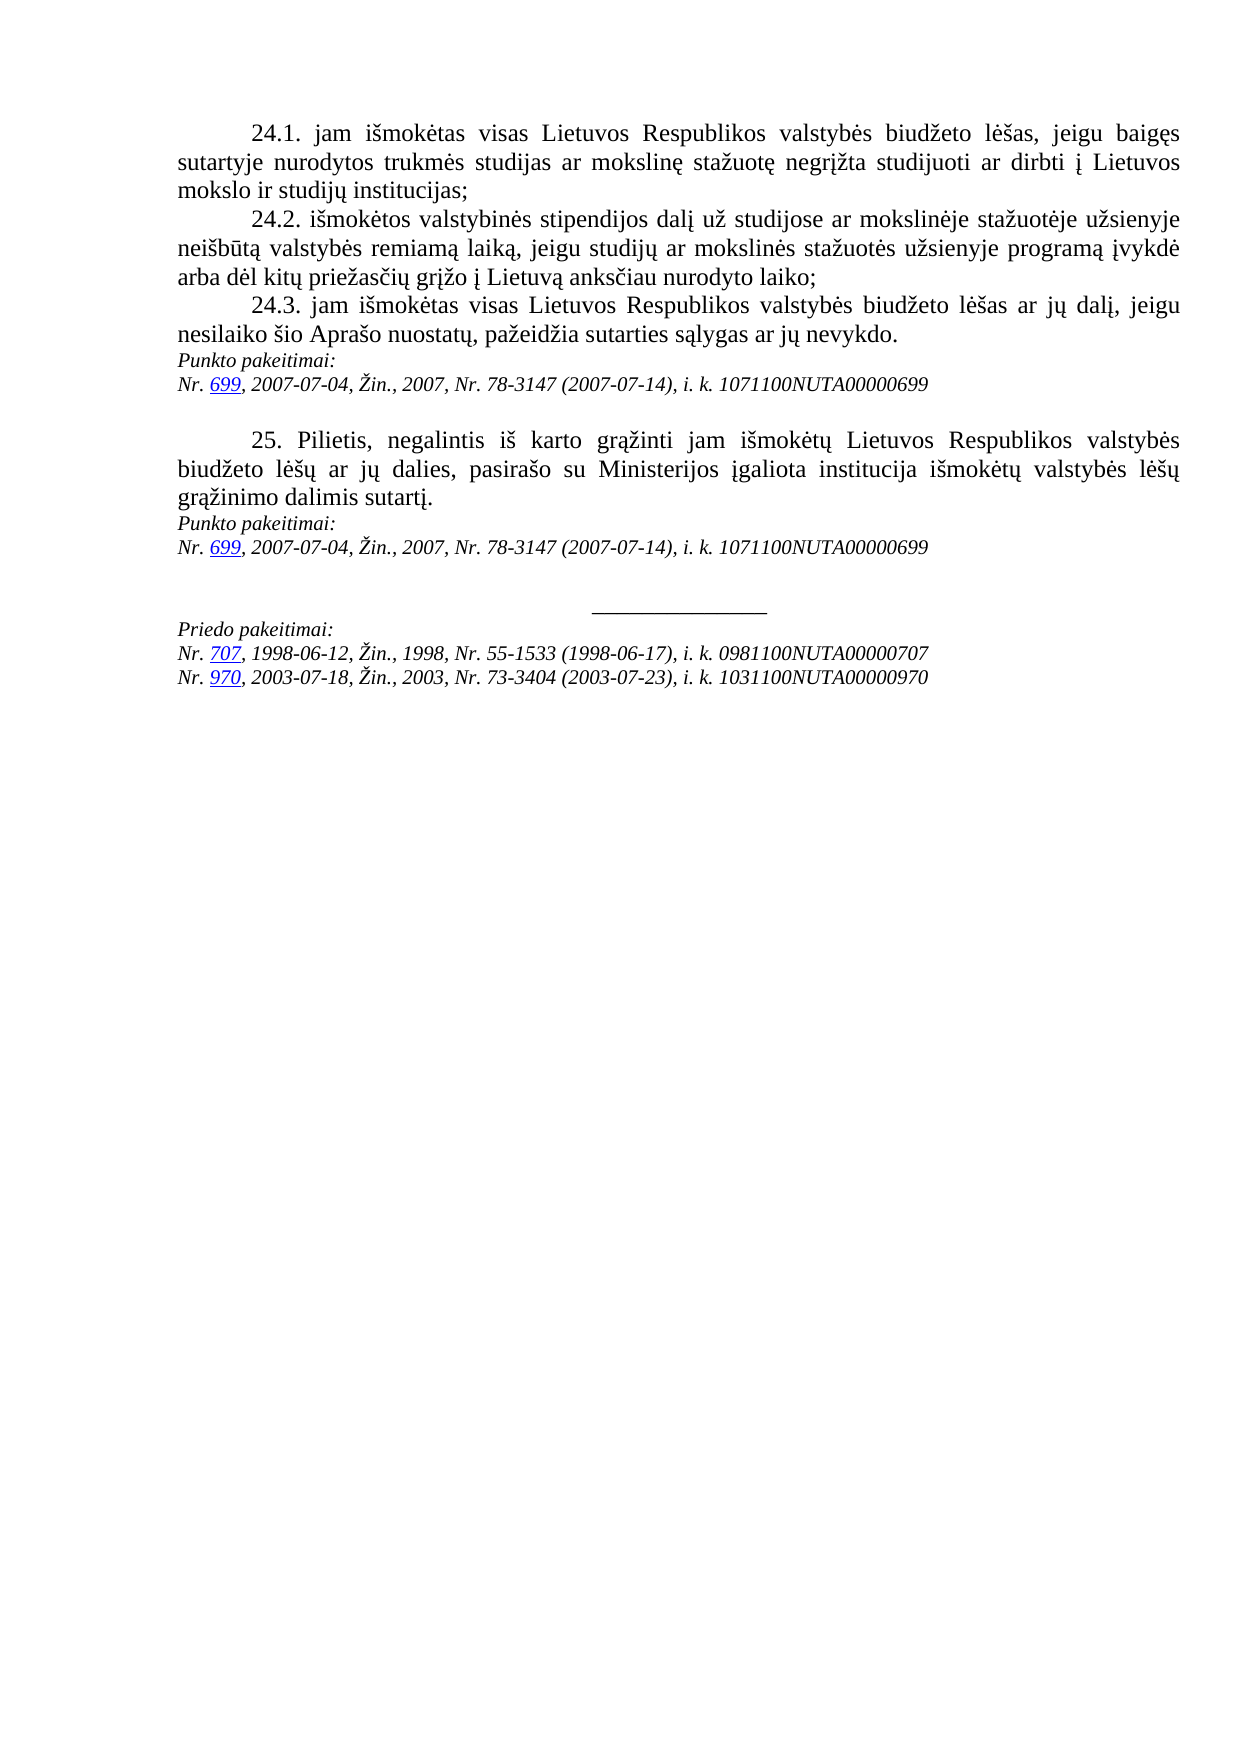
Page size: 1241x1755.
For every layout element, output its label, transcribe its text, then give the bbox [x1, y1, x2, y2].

text 24.1. jam išmokėtas visas Lietuvos Respublikos valstybės biudžeto lėšas, jeigu baigęs sutartyje nurodytos trukmės studijas ar mokslinę stažuotę negrįžta studijuoti ar dirbti į Lietuvos mokslo ir studijų institucijas; [177, 118, 1181, 204]
text Nr. 970, 2003-07-18, Žin., 2003, Nr. 73-3404 (2003-07-23), i. k. 1031100NUTA00000970 [177, 665, 1181, 689]
text Punkto pakeitimai: [177, 511, 1181, 535]
text 24.2. išmokėtos valstybinės stipendijos dalį už studijose ar mokslinėje stažuotėje užsienyje neišbūtą valstybės remiamą laiką, jeigu studijų ar mokslinės stažuotės užsienyje programą įvykdė arba dėl kitų priežasčių grįžo į Lietuvą anksčiau nurodyto laiko; [177, 204, 1181, 291]
text 24.3. jam išmokėtas visas Lietuvos Respublikos valstybės biudžeto lėšas ar jų dalį, jeigu nesilaiko šio Aprašo nuostatų, pažeidžia sutarties sąlygas ar jų nevykdo. [177, 291, 1181, 348]
text Priedo pakeitimai: [177, 617, 1181, 641]
text Nr. 699, 2007-07-04, Žin., 2007, Nr. 78-3147 (2007-07-14), i. k. 1071100NUTA00000699 [177, 372, 1181, 396]
text Nr. 707, 1998-06-12, Žin., 1998, Nr. 55-1533 (1998-06-17), i. k. 0981100NUTA00000707 [177, 641, 1181, 665]
text Nr. 699, 2007-07-04, Žin., 2007, Nr. 78-3147 (2007-07-14), i. k. 1071100NUTA00000699 [177, 535, 1181, 559]
text ______________ [177, 588, 1181, 617]
text 25. Pilietis, negalintis iš karto grąžinti jam išmokėtų Lietuvos Respublikos valstybės biudžeto lėšų ar jų dalies, pasirašo su Ministerijos įgaliota institucija išmokėtų valstybės lėšų grąžinimo dalimis sutartį. [177, 425, 1181, 511]
text Punkto pakeitimai: [177, 348, 1181, 372]
